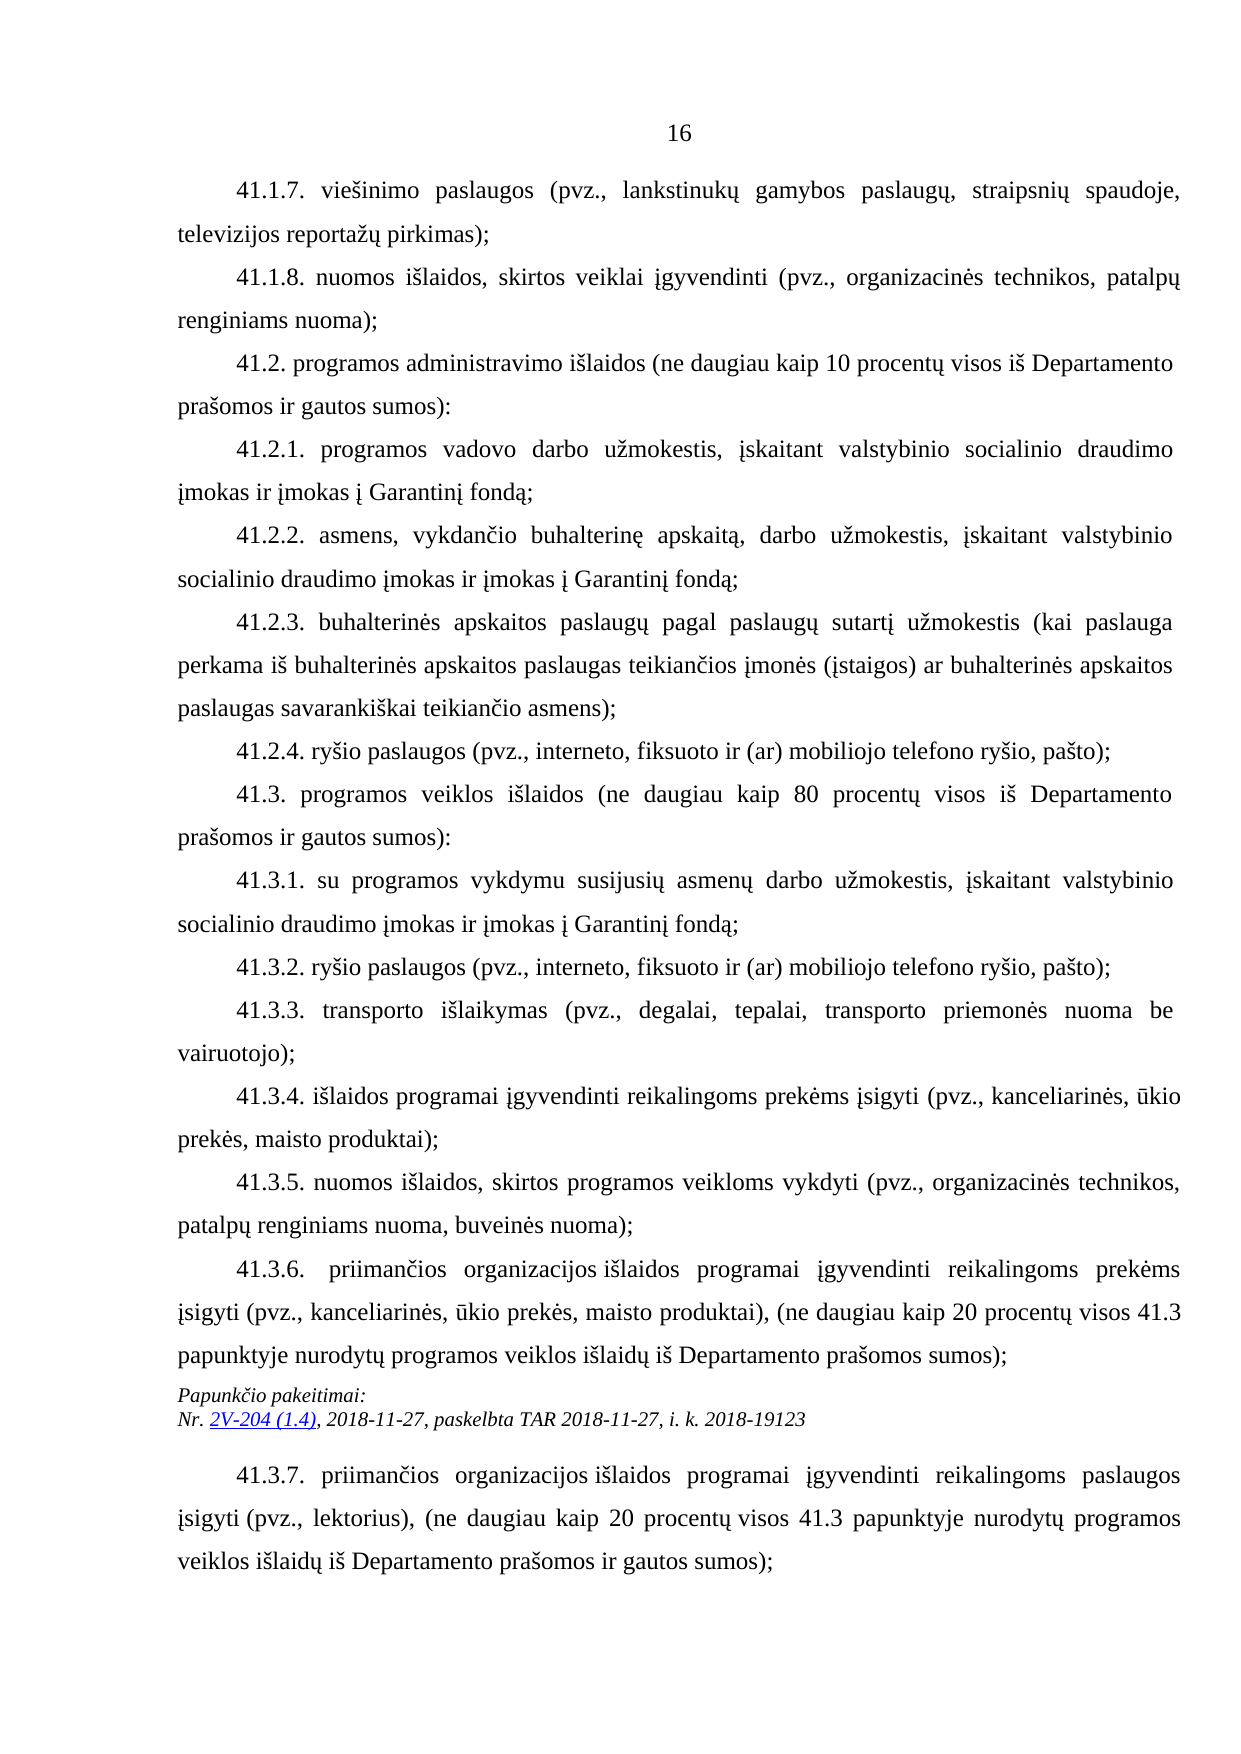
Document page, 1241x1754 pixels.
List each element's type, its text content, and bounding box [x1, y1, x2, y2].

text 41.2. programos administravimo išlaidos (ne daugiau kaip 10 procentų visos iš Departamento prašomos ir gautos sumos): [177, 348, 1174, 420]
text Papunkčio pakeitimai: [177, 1383, 1181, 1407]
text 41.1.8. nuomos išlaidos, skirtos veiklai įgyvendinti (pvz., organizacinės technikos, patalpų renginiams nuoma); [177, 262, 1181, 334]
text 41.3.2. ryšio paslaugos (pvz., interneto, fiksuoto ir (ar) mobiliojo telefono ryšio, pašto); [177, 952, 1174, 981]
text 41.3.3. transporto išlaikymas (pvz., degalai, tepalai, transporto priemonės nuoma be vairuotojo); [177, 995, 1174, 1067]
text 41.3.6. priimančios organizacijos išlaidos programai įgyvendinti reikalingoms prekėms įsigyti (pvz., kanceliarinės, ūkio prekės, maisto produktai), (ne daugiau kaip 20 procentų visos 41.3 papunktyje nurodytų programos veiklos išlaidų iš Departamento prašomos sumos); [177, 1254, 1181, 1369]
text 41.3.5. nuomos išlaidos, skirtos programos veikloms vykdyti (pvz., organizacinės technikos, patalpų renginiams nuoma, buveinės nuoma); [177, 1167, 1181, 1239]
text 41.1.7. viešinimo paslaugos (pvz., lankstinukų gamybos paslaugų, straipsnių spaudoje, televizijos reportažų pirkimas); [177, 176, 1181, 247]
text 41.3.7. priimančios organizacijos išlaidos programai įgyvendinti reikalingoms paslaugos įsigyti (pvz., lektorius), (ne daugiau kaip 20 procentų visos 41.3 papunktyje nurodytų programos veiklos išlaidų iš Departamento prašomos ir gautos sumos); [177, 1460, 1181, 1575]
text Nr. 2V-204 (1.4), 2018-11-27, paskelbta TAR 2018-11-27, i. k. 2018-19123 [177, 1407, 1181, 1431]
text 41.2.1. programos vadovo darbo užmokestis, įskaitant valstybinio socialinio draudimo įmokas ir įmokas į Garantinį fondą; [177, 434, 1174, 506]
text 41.2.2. asmens, vykdančio buhalterinę apskaitą, darbo užmokestis, įskaitant valstybinio socialinio draudimo įmokas ir įmokas į Garantinį fondą; [177, 521, 1174, 592]
text 41.3.1. su programos vykdymu susijusių asmenų darbo užmokestis, įskaitant valstybinio socialinio draudimo įmokas ir įmokas į Garantinį fondą; [177, 866, 1174, 937]
text 41.2.4. ryšio paslaugos (pvz., interneto, fiksuoto ir (ar) mobiliojo telefono ryšio, pašto); [177, 736, 1181, 765]
text 41.2.3. buhalterinės apskaitos paslaugų pagal paslaugų sutartį užmokestis (kai paslauga perkama iš buhalterinės apskaitos paslaugas teikiančios įmonės (įstaigos) ar buhalterinės apskaitos paslaugas savarankiškai teikiančio asmens); [177, 607, 1174, 722]
text 41.3. programos veiklos išlaidos (ne daugiau kaip 80 procentų visos iš Departamento prašomos ir gautos sumos): [177, 779, 1174, 851]
text 41.3.4. išlaidos programai įgyvendinti reikalingoms prekėms įsigyti (pvz., kanceliarinės, ūkio prekės, maisto produktai); [177, 1081, 1181, 1153]
